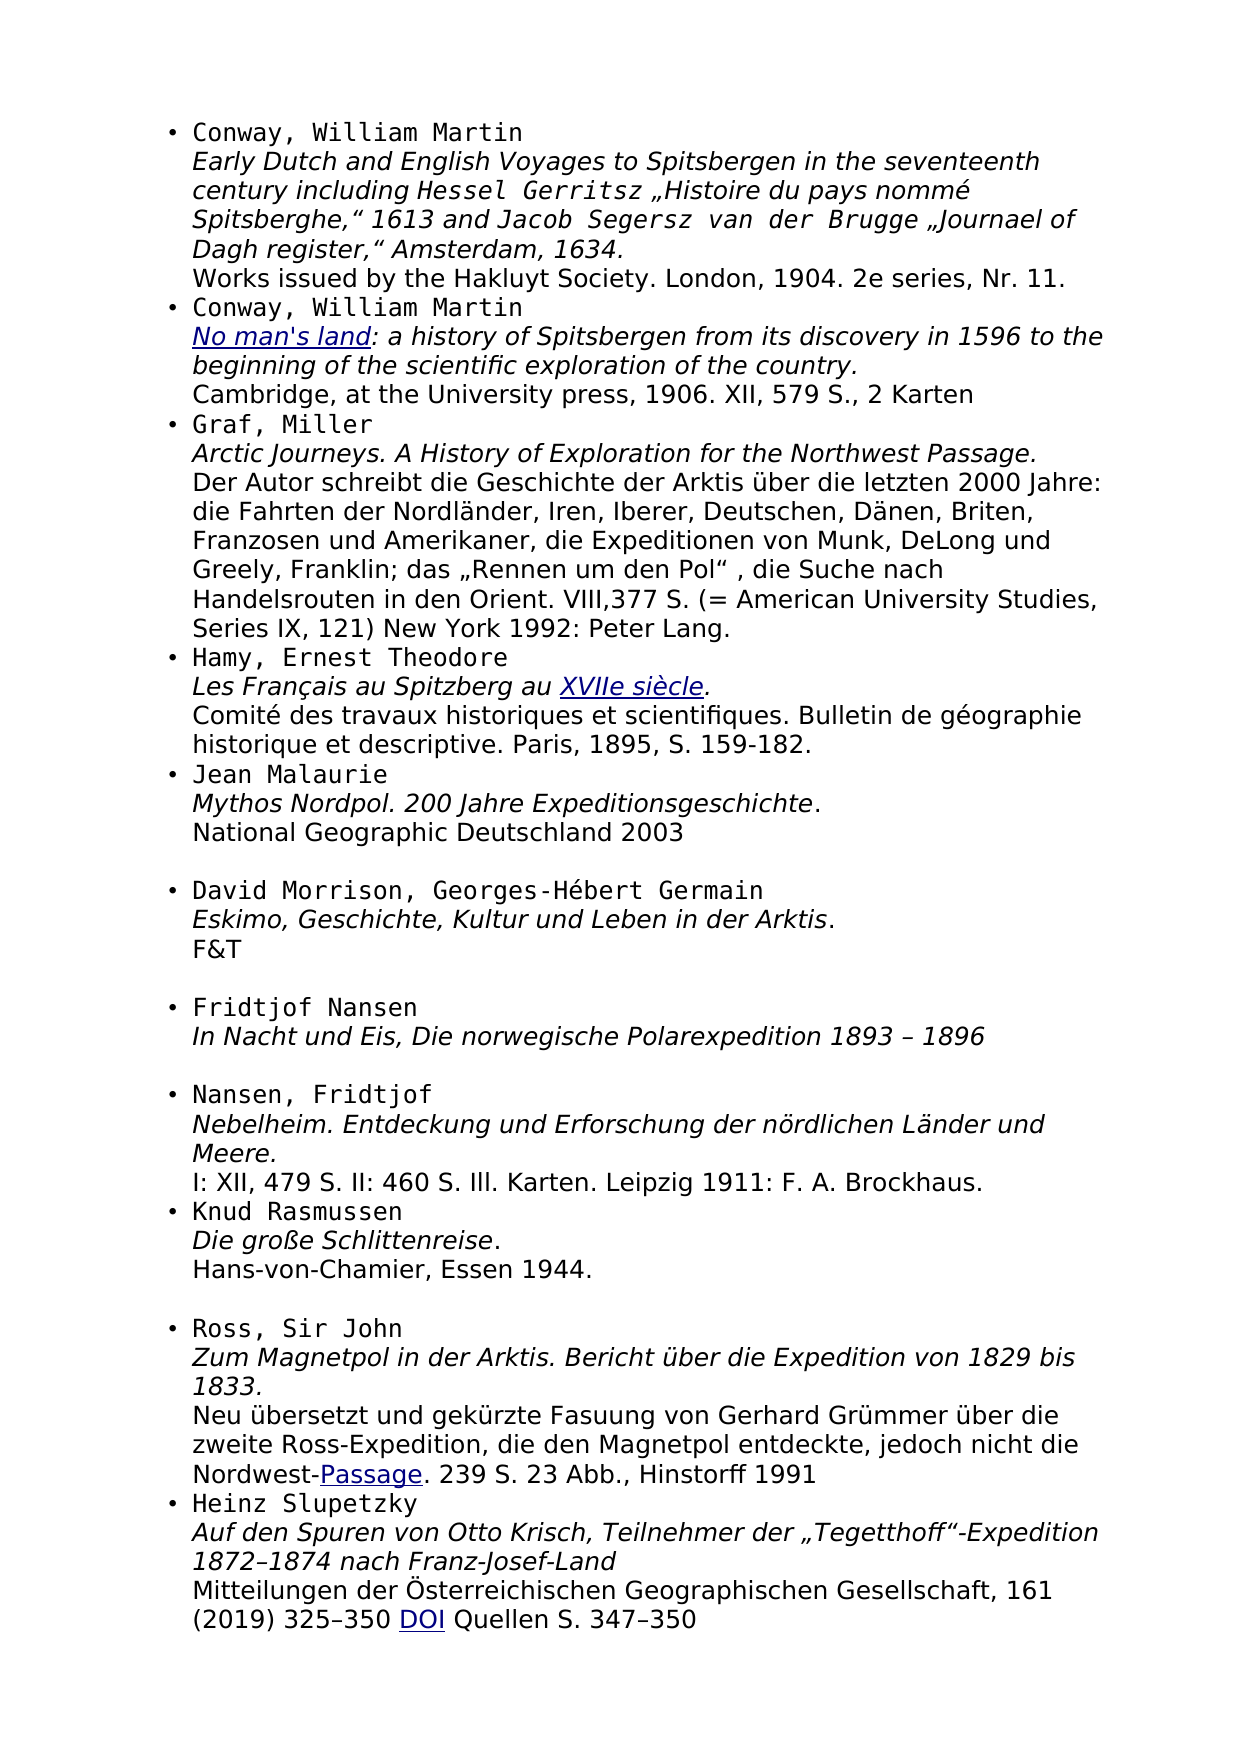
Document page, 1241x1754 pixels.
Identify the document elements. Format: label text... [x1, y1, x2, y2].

list Conway, William Martin No man's land: a history of Spitsbergen from its discovery in 1596 to the beginning of the scientific exploration of the country. Cambridge, at the University press, 1906. XII, 579 S., 2 Karten [177, 293, 1122, 410]
list Conway, William Martin Early Dutch and English Voyages to Spitsbergen in the seventeenth century including Hessel Gerritsz „Histoire du pays nommé Spitsberghe,“ 1613 and Jacob Segersz van der Brugge „Journael of Dagh register,“ Amsterdam, 1634. Works issued by the Hakluyt Society. London, 1904. 2e series, Nr. 11. [177, 118, 1122, 293]
list Nansen, Fridtjof Nebelheim. Entdeckung und Erforschung der nördlichen Länder und Meere. I: XII, 479 S. II: 460 S. Ill. Karten. Leipzig 1911: F. A. Brockhaus. [177, 1081, 1122, 1197]
list Jean Malaurie Mythos Nordpol. 200 Jahre Expeditionsgeschichte. National Geographic Deutschland 2003 [177, 760, 1122, 876]
list Knud Rasmussen Die große Schlittenreise. Hans-von-Chamier, Essen 1944. [177, 1197, 1122, 1314]
list Ross, Sir John Zum Magnetpol in der Arktis. Bericht über die Expedition von 1829 bis 1833. Neu übersetzt und gekürzte Fasuung von Gerhard Grümmer über die zweite Ross-Expedition, die den Magnetpol entdeckte, jedoch nicht die Nordwest-Passage. 239 S. 23 Abb., Hinstorff 1991 [177, 1314, 1122, 1489]
list Graf, Miller Arctic Journeys. A History of Exploration for the Northwest Passage. Der Autor schreibt die Geschichte der Arktis über die letzten 2000 Jahre: die Fahrten der Nordländer, Iren, Iberer, Deutschen, Dänen, Briten, Franzosen und Amerikaner, die Expeditionen von Munk, DeLong und Greely, Franklin; das „Rennen um den Pol“ , die Suche nach Handelsrouten in den Orient. VIII,377 S. (= American University Studies, Series IX, 121) New York 1992: Peter Lang. [177, 410, 1122, 643]
list Hamy, Ernest Theodore Les Français au Spitzberg au XVIIe siècle. Comité des travaux historiques et scientifiques. Bulletin de géographie historique et descriptive. Paris, 1895, S. 159-182. [177, 643, 1122, 760]
list David Morrison, Georges-Hébert Germain Eskimo, Geschichte, Kultur und Leben in der Arktis. F&T [177, 876, 1122, 993]
list Fridtjof Nansen In Nacht und Eis, Die norwegische Polarexpedition 1893 – 1896 [177, 993, 1122, 1081]
list Heinz Slupetzky Auf den Spuren von Otto Krisch, Teilnehmer der „Tegetthoff“-Expedition 1872–1874 nach Franz-Josef-Land Mitteilungen der Österreichischen Geographischen Gesellschaft, 161 (2019) 325–350 DOI Quellen S. 347–350 [177, 1489, 1122, 1635]
